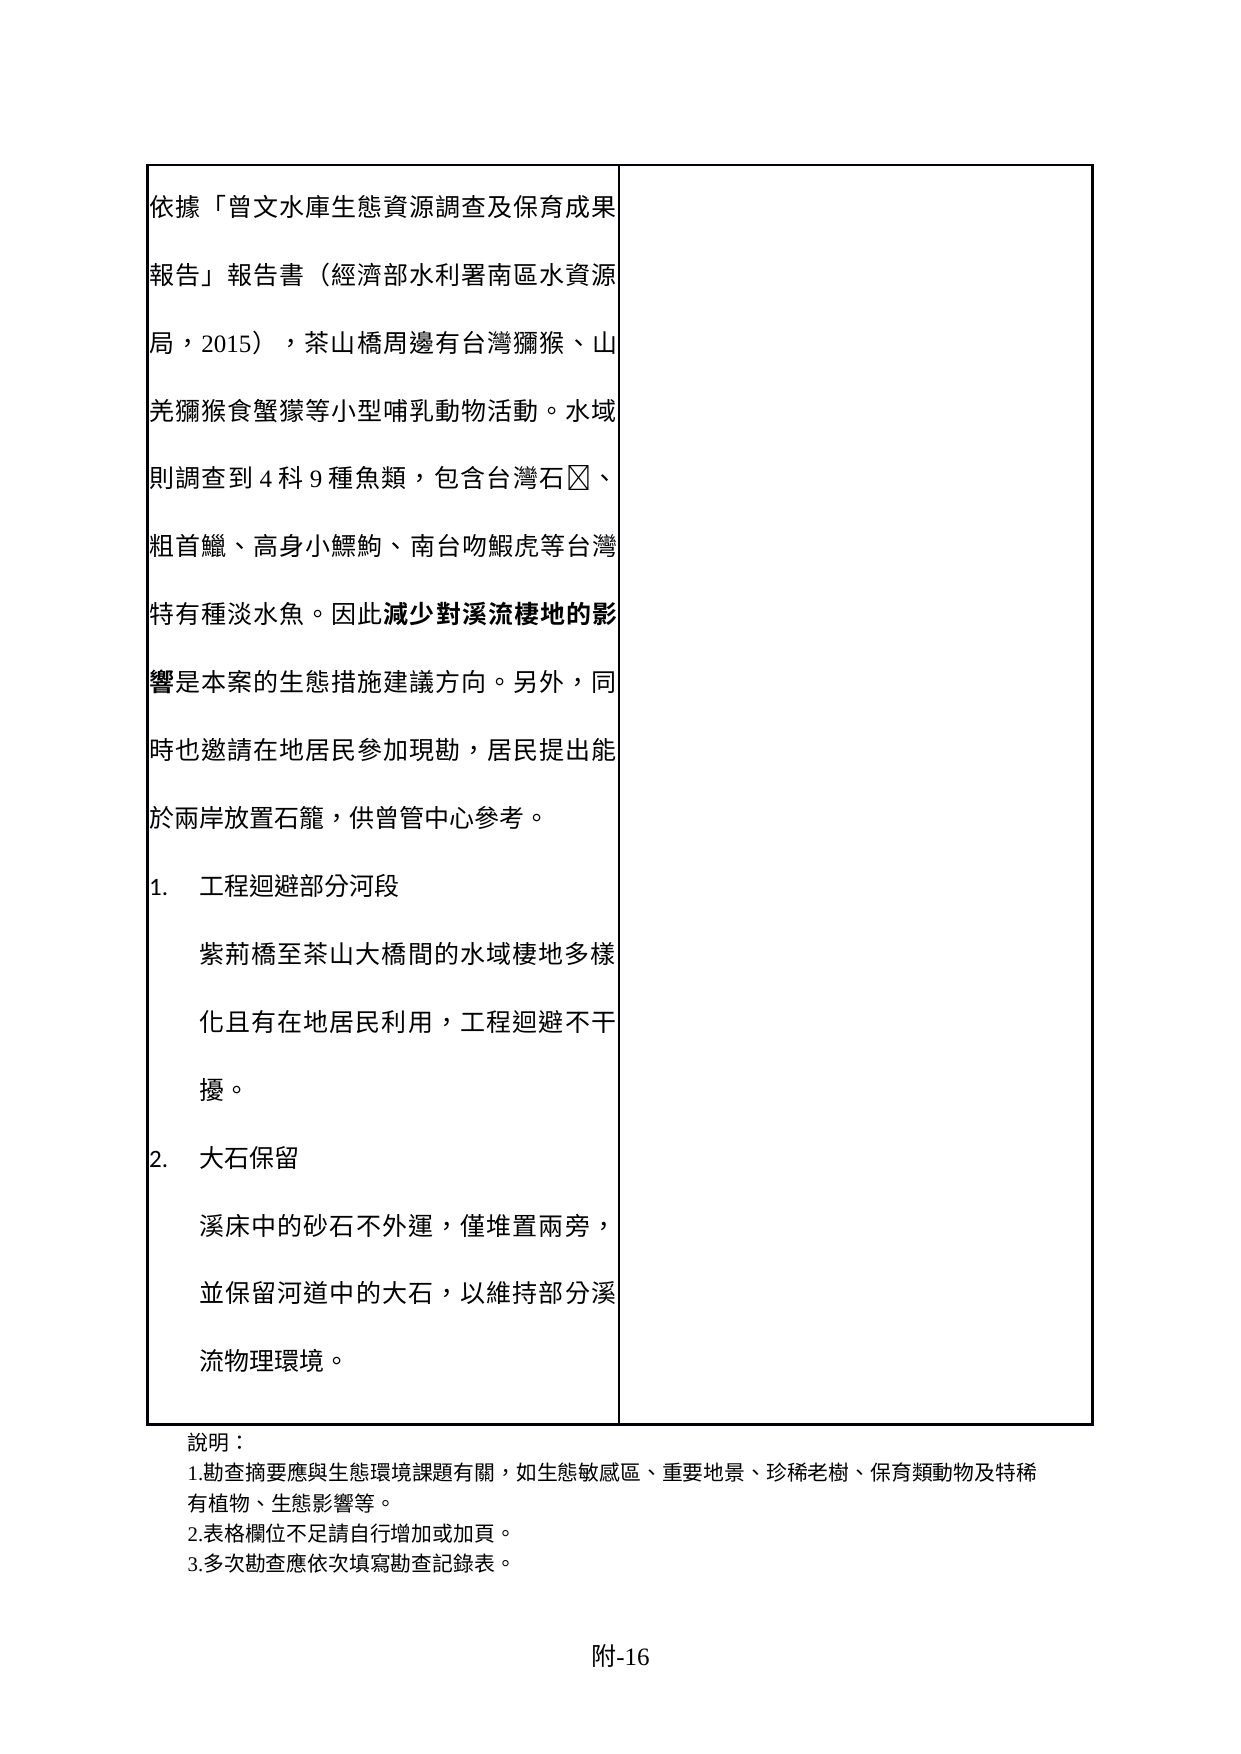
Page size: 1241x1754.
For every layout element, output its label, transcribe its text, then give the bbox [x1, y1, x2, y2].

text 2.表格欄位不足請自行增加或加頁。 [187, 1517, 1053, 1547]
text 3.多次勘查應依次填寫勘查記錄表。 [187, 1547, 1053, 1577]
table_cell 依據「曾文水庫生態資源調查及保育成果報告」報告書（經濟部水利署南區水資源局，2015），茶山橋周邊有台灣獼猴、山羌獼猴食蟹獴等小型哺乳動物活動。水域則調查到4科9種魚類，包含台灣石𩼧、粗首鱲、高身小鰾鮈、南台吻鰕虎等台灣特有種淡水魚。因此減少對溪流棲地的影響是本案的生態措施建議方向。另外，同時也邀請在地居民參加現勘，居民提出能於兩岸放置石籠，供曾管中心參考。 工程迴避部分河段 紫荊橋至茶山大橋間的水域棲地多樣化且有在地居民利用，工程迴避不干擾。 大石保留 溪床中的砂石不外運，僅堆置兩旁，並保留河道中的大石，以維持部分溪流物理環境。 [149, 166, 618, 1423]
text 說明： [187, 1426, 1053, 1457]
table_cell [620, 166, 1091, 1423]
text 1. 勘查摘要應與生態環境課題有關，如生態敏感區、重要地景、珍稀老樹、保育類動物及特稀有植物、生態影響等。 [187, 1457, 1053, 1517]
